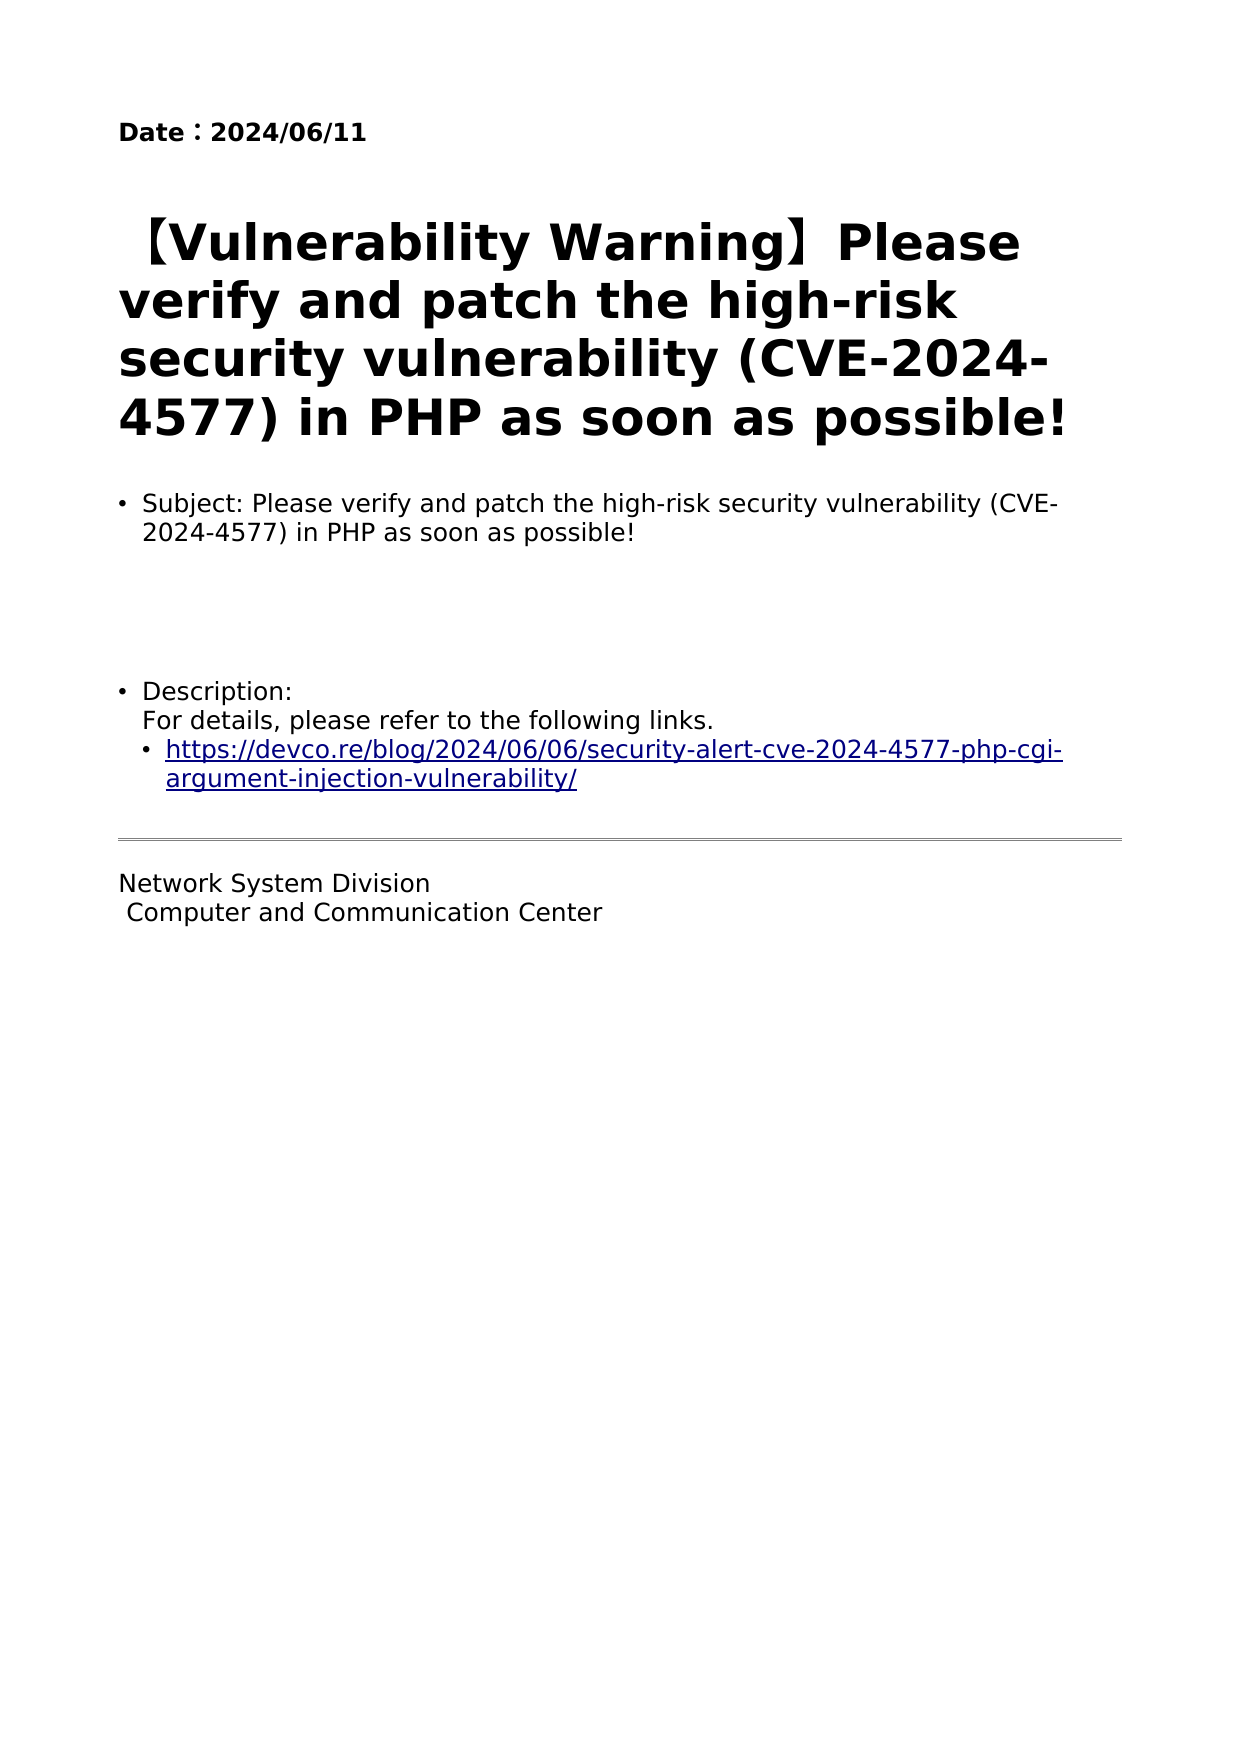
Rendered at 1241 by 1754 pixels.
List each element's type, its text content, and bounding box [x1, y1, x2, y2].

subtitle 【Vulnerability Warning】Please verify and patch the high-risk security vulnerability (CVE-2024-4577) in PHP as soon as possible! [118, 214, 1122, 447]
list Subject: Please verify and patch the high-risk security vulnerability (CVE-2024-4577) in PHP as soon as possible! [118, 489, 1122, 547]
list https://devco.re/blog/2024/06/06/security-alert-cve-2024-4577-php-cgi-argument-injection-vulnerability/ [142, 735, 1122, 794]
text Network System Division Computer and Communication Center [118, 869, 1122, 928]
text Date：2024/06/11 [118, 118, 1122, 176]
list Description: For details, please refer to the following links. [118, 677, 1122, 735]
